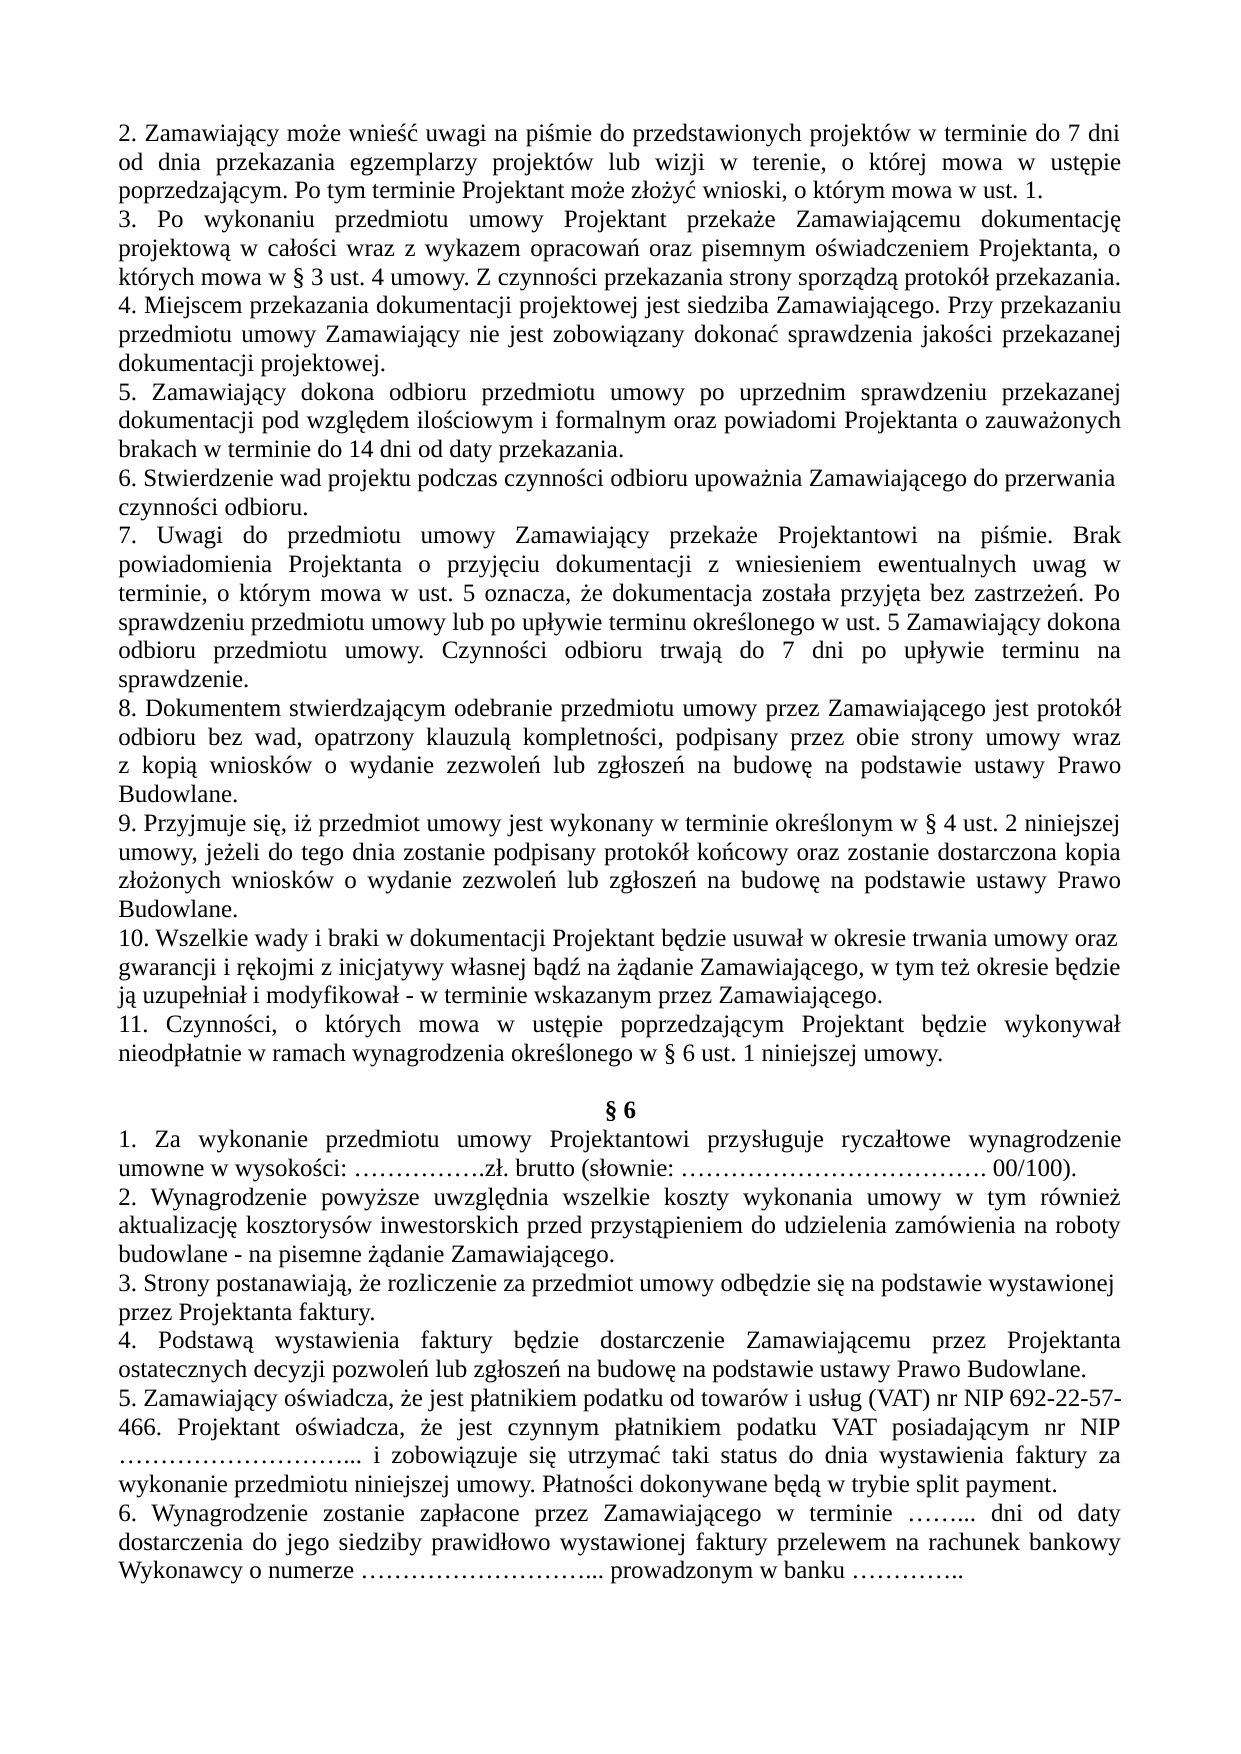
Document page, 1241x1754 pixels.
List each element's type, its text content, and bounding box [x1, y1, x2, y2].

text 3. Po wykonaniu przedmiotu umowy Projektant przekaże Zamawiającemu dokumentację projektową w całości wraz z wykazem opracowań oraz pisemnym oświadczeniem Projektanta, o których mowa w § 3 ust. 4 umowy. Z czynności przekazania strony sporządzą protokół przekazania. [118, 204, 1122, 291]
text przez Projektanta faktury. [118, 1297, 1122, 1326]
text 11. Czynności, o których mowa w ustępie poprzedzającym Projektant będzie wykonywał nieodpłatnie w ramach wynagrodzenia określonego w § 6 ust. 1 niniejszej umowy. [118, 1009, 1122, 1067]
text 5. Zamawiający dokona odbioru przedmiotu umowy po uprzednim sprawdzeniu przekazanej dokumentacji pod względem ilościowym i formalnym oraz powiadomi Projektanta o zauważonych brakach w terminie do 14 dni od daty przekazania. [118, 377, 1122, 463]
text gwarancji i rękojmi z inicjatywy własnej bądź na żądanie Zamawiającego, w tym też okresie będzie ją uzupełniał i modyfikował - w terminie wskazanym przez Zamawiającego. [118, 952, 1122, 1009]
text 10. Wszelkie wady i braki w dokumentacji Projektant będzie usuwał w okresie trwania umowy oraz [118, 923, 1122, 952]
text 9. Przyjmuje się, iż przedmiot umowy jest wykonany w terminie określonym w § 4 ust. 2 niniejszej umowy, jeżeli do tego dnia zostanie podpisany protokół końcowy oraz zostanie dostarczona kopia złożonych wniosków o wydanie zezwoleń lub zgłoszeń na budowę na podstawie ustawy Prawo Budowlane. [118, 808, 1122, 923]
text 7. Uwagi do przedmiotu umowy Zamawiający przekaże Projektantowi na piśmie. Brak powiadomienia Projektanta o przyjęciu dokumentacji z wniesieniem ewentualnych uwag w terminie, o którym mowa w ust. 5 oznacza, że dokumentacja została przyjęta bez zastrzeżeń. Po sprawdzeniu przedmiotu umowy lub po upływie terminu określonego w ust. 5 Zamawiający dokona odbioru przedmiotu umowy. Czynności odbioru trwają do 7 dni po upływie terminu na sprawdzenie. [118, 521, 1122, 693]
text 6. Wynagrodzenie zostanie zapłacone przez Zamawiającego w terminie ……... dni od daty dostarczenia do jego siedziby prawidłowo wystawionej faktury przelewem na rachunek bankowy Wykonawcy o numerze ………………………... prowadzonym w banku ………….. [118, 1498, 1122, 1584]
text 3. Strony postanawiają, że rozliczenie za przedmiot umowy odbędzie się na podstawie wystawionej [118, 1268, 1122, 1297]
text 6. Stwierdzenie wad projektu podczas czynności odbioru upoważnia Zamawiającego do przerwania [118, 463, 1122, 492]
text 4. Miejscem przekazania dokumentacji projektowej jest siedziba Zamawiającego. Przy przekazaniu przedmiotu umowy Zamawiający nie jest zobowiązany dokonać sprawdzenia jakości przekazanej dokumentacji projektowej. [118, 291, 1122, 377]
text 466. Projektant oświadcza, że jest czynnym płatnikiem podatku VAT posiadającym nr NIP ………………………... i zobowiązuje się utrzymać taki status do dnia wystawienia faktury za wykonanie przedmiotu niniejszej umowy. Płatności dokonywane będą w trybie split payment. [118, 1412, 1122, 1498]
text 2. Wynagrodzenie powyższe uwzględnia wszelkie koszty wykonania umowy w tym również aktualizację kosztorysów inwestorskich przed przystąpieniem do udzielenia zamówienia na roboty budowlane - na pisemne żądanie Zamawiającego. [118, 1182, 1122, 1268]
text 5. Zamawiający oświadcza, że jest płatnikiem podatku od towarów i usług (VAT) nr NIP 692-22-57- [118, 1383, 1122, 1412]
text 8. Dokumentem stwierdzającym odebranie przedmiotu umowy przez Zamawiającego jest protokół odbioru bez wad, opatrzony klauzulą kompletności, podpisany przez obie strony umowy wraz z kopią wniosków o wydanie zezwoleń lub zgłoszeń na budowę na podstawie ustawy Prawo Budowlane. [118, 693, 1122, 808]
text § 6 [118, 1096, 1122, 1124]
text 1. Za wykonanie przedmiotu umowy Projektantowi przysługuje ryczałtowe wynagrodzenie umowne w wysokości: …………….zł. brutto (słownie: ………………………………. 00/100). [118, 1124, 1122, 1182]
text czynności odbioru. [118, 492, 1122, 521]
text 4. Podstawą wystawienia faktury będzie dostarczenie Zamawiającemu przez Projektanta ostatecznych decyzji pozwoleń lub zgłoszeń na budowę na podstawie ustawy Prawo Budowlane. [118, 1326, 1122, 1383]
text 2. Zamawiający może wnieść uwagi na piśmie do przedstawionych projektów w terminie do 7 dni od dnia przekazania egzemplarzy projektów lub wizji w terenie, o której mowa w ustępie poprzedzającym. Po tym terminie Projektant może złożyć wnioski, o którym mowa w ust. 1. [118, 118, 1122, 204]
